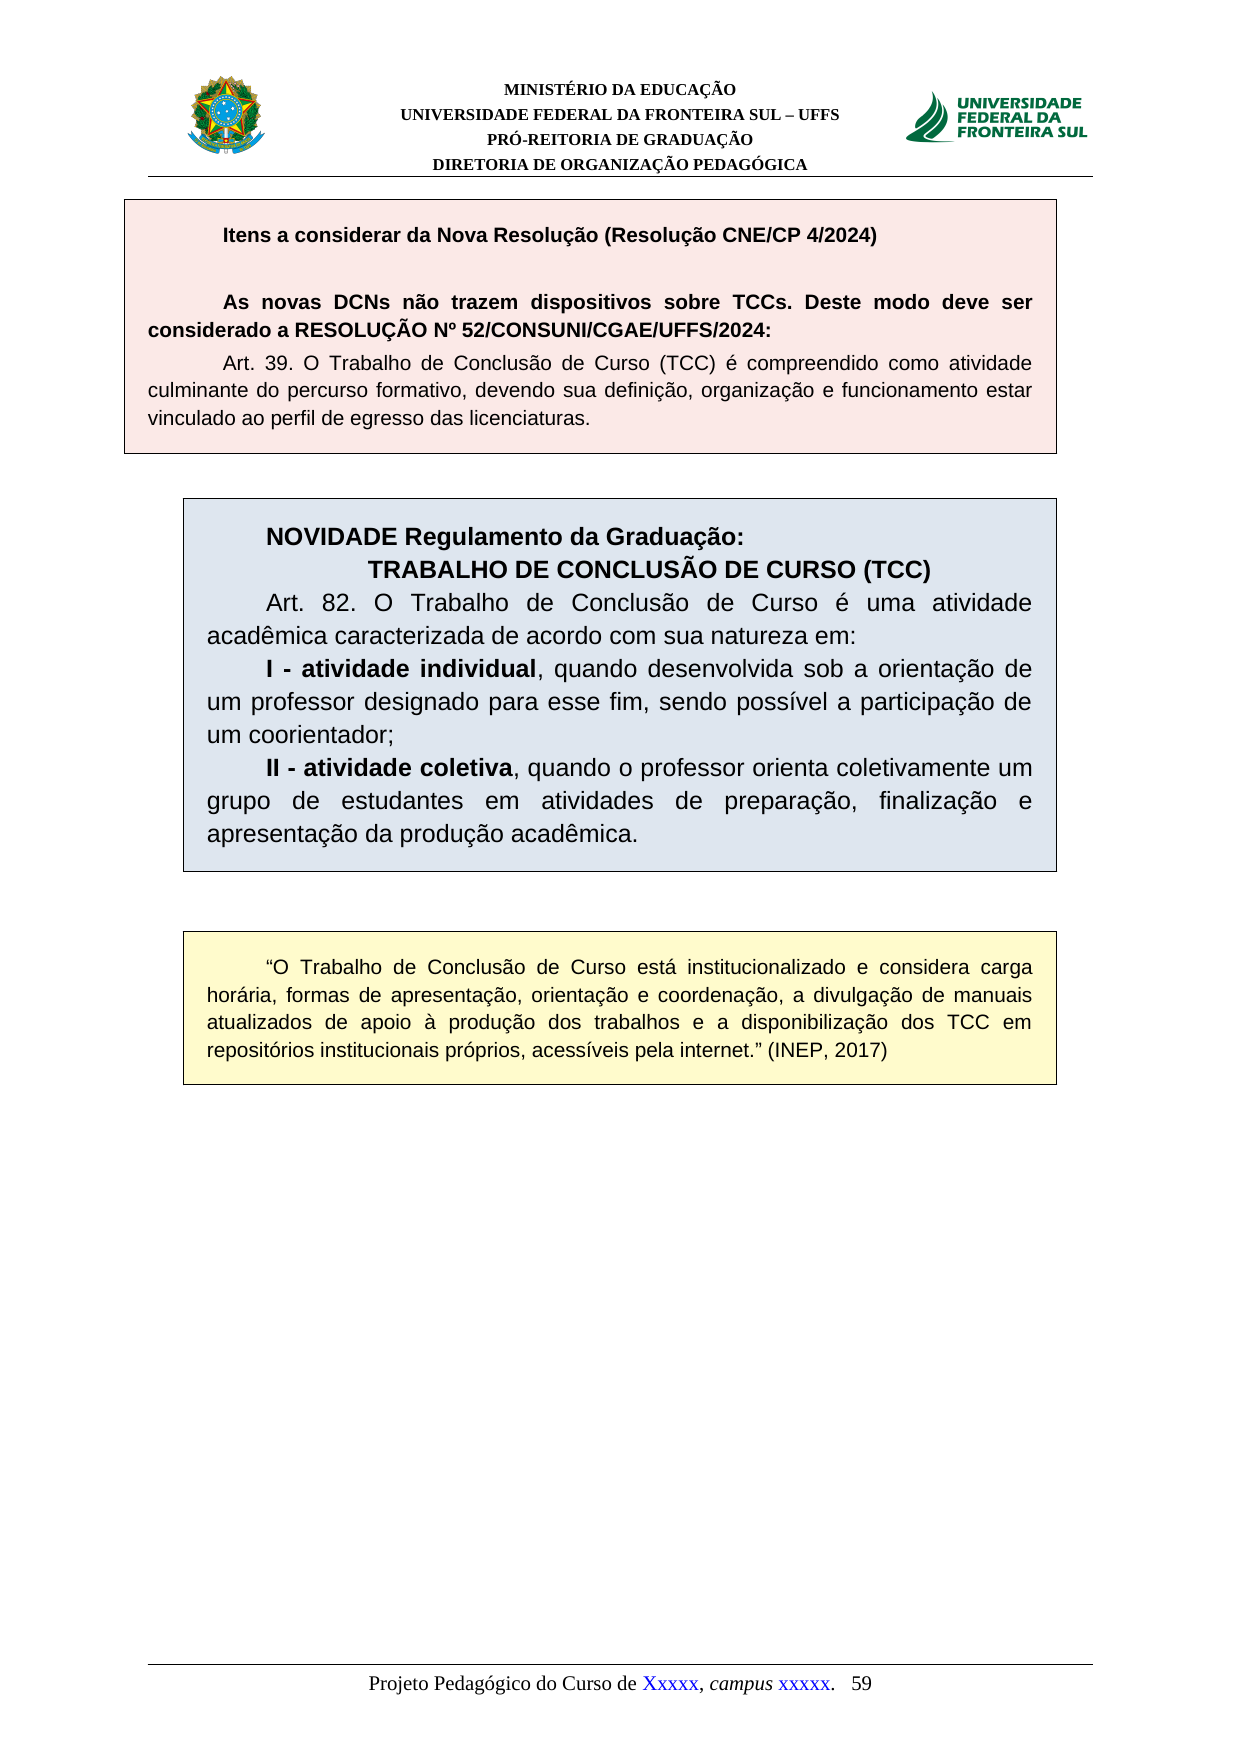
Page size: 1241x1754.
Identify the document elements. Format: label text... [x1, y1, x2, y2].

list As novas DCNs não trazem dispositivos sobre TCCs. Deste modo deve ser considerado a RESOLUÇÃO Nº 52/CONSUNI/CGAE/UFFS/2024: [125, 266, 1056, 327]
list Art. 39. O Trabalho de Conclusão de Curso (TCC) é compreendido como atividade culminante do percurso formativo, devendo sua definição, organização e funcionamento estar vinculado ao perfil de egresso das licenciaturas. [125, 327, 1056, 453]
text Art. 82. O Trabalho de Conclusão de Curso é uma atividade acadêmica caracterizada de acordo com sua natureza em: [184, 564, 1056, 630]
text “O Trabalho de Conclusão de Curso está institucionalizado e considera carga horária, formas de apresentação, orientação e coordenação, a divulgação de manuais atualizados de apoio à produção dos trabalhos e a disponibilização dos TCC em repositórios institucionais próprios, acessíveis pela internet.” (INEP, 2017) [184, 932, 1056, 1084]
text II - atividade coletiva, quando o professor orienta coletivamente um grupo de estudantes em atividades de preparação, finalização e apresentação da produção acadêmica. [184, 729, 1056, 871]
text TRABALHO DE CONCLUSÃO DE CURSO (TCC) [184, 531, 1056, 564]
picture [903, 90, 1090, 146]
list Itens a considerar da Nova Resolução (Resolução CNE/CP 4/2024) [125, 200, 1056, 232]
picture [187, 76, 265, 154]
text NOVIDADE Regulamento da Graduação: [184, 499, 1056, 531]
text I - atividade individual, quando desenvolvida sob a orientação de um professor designado para esse fim, sendo possível a participação de um coorientador; [184, 630, 1056, 729]
